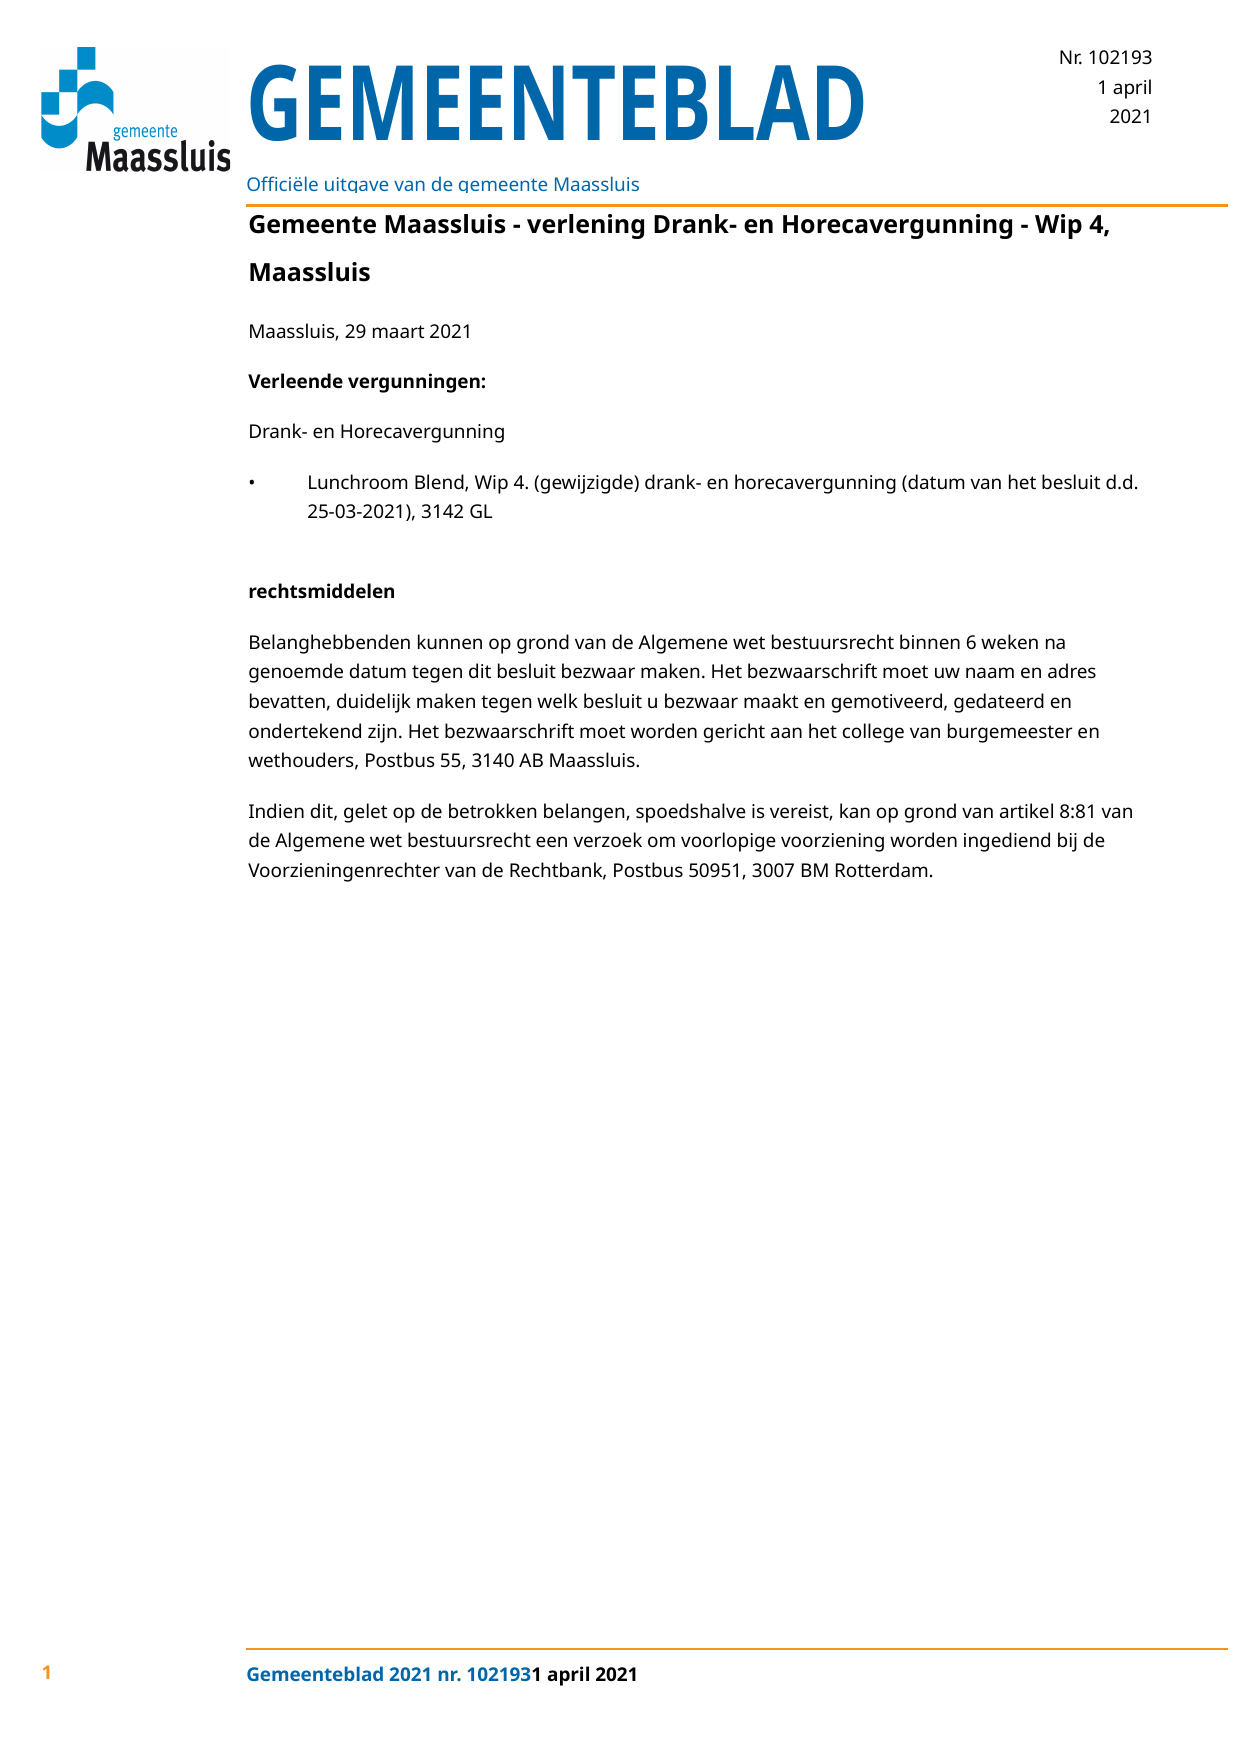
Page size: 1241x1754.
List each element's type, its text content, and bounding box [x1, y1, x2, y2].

text rechtsmiddelen [248, 579, 1152, 604]
text Drank- en Horecavergunning [248, 419, 1152, 444]
text Verleende vergunningen: [248, 368, 1152, 394]
text Belanghebbenden kunnen op grond van de Algemene wet bestuursrecht binnen 6 weken na genoemde datum tegen dit besluit bezwaar maken. Het bezwaarschrift moet uw naam en adres bevatten, duidelijk maken tegen welk besluit u bezwaar maakt en gemotiveerd, gedateerd en ondertekend zijn. Het bezwaarschrift moet worden gericht aan het college van burgemeester en wethouders, Postbus 55, 3140 AB Maassluis. [248, 629, 1152, 773]
list Lunchroom Blend, Wip 4. (gewijzigde) drank- en horecavergunning (datum van het besluit d.d. 25-03-2021), 3142 GL [248, 469, 1152, 524]
picture [41, 47, 77, 92]
text Gemeente Maassluis - verlening Drank- en Horecavergunning - Wip 4, Maassluis [248, 207, 1152, 288]
picture [41, 47, 231, 172]
text Indien dit, gelet op de betrokken belangen, spoedshalve is vereist, kan op grond van artikel 8:81 van de Algemene wet bestuursrecht een verzoek om voorlopige voorziening worden ingediend bij de Voorzieningenrechter van de Rechtbank, Postbus 50951, 3007 BM Rotterdam. [248, 798, 1152, 883]
text Maassluis, 29 maart 2021 [248, 318, 1152, 344]
